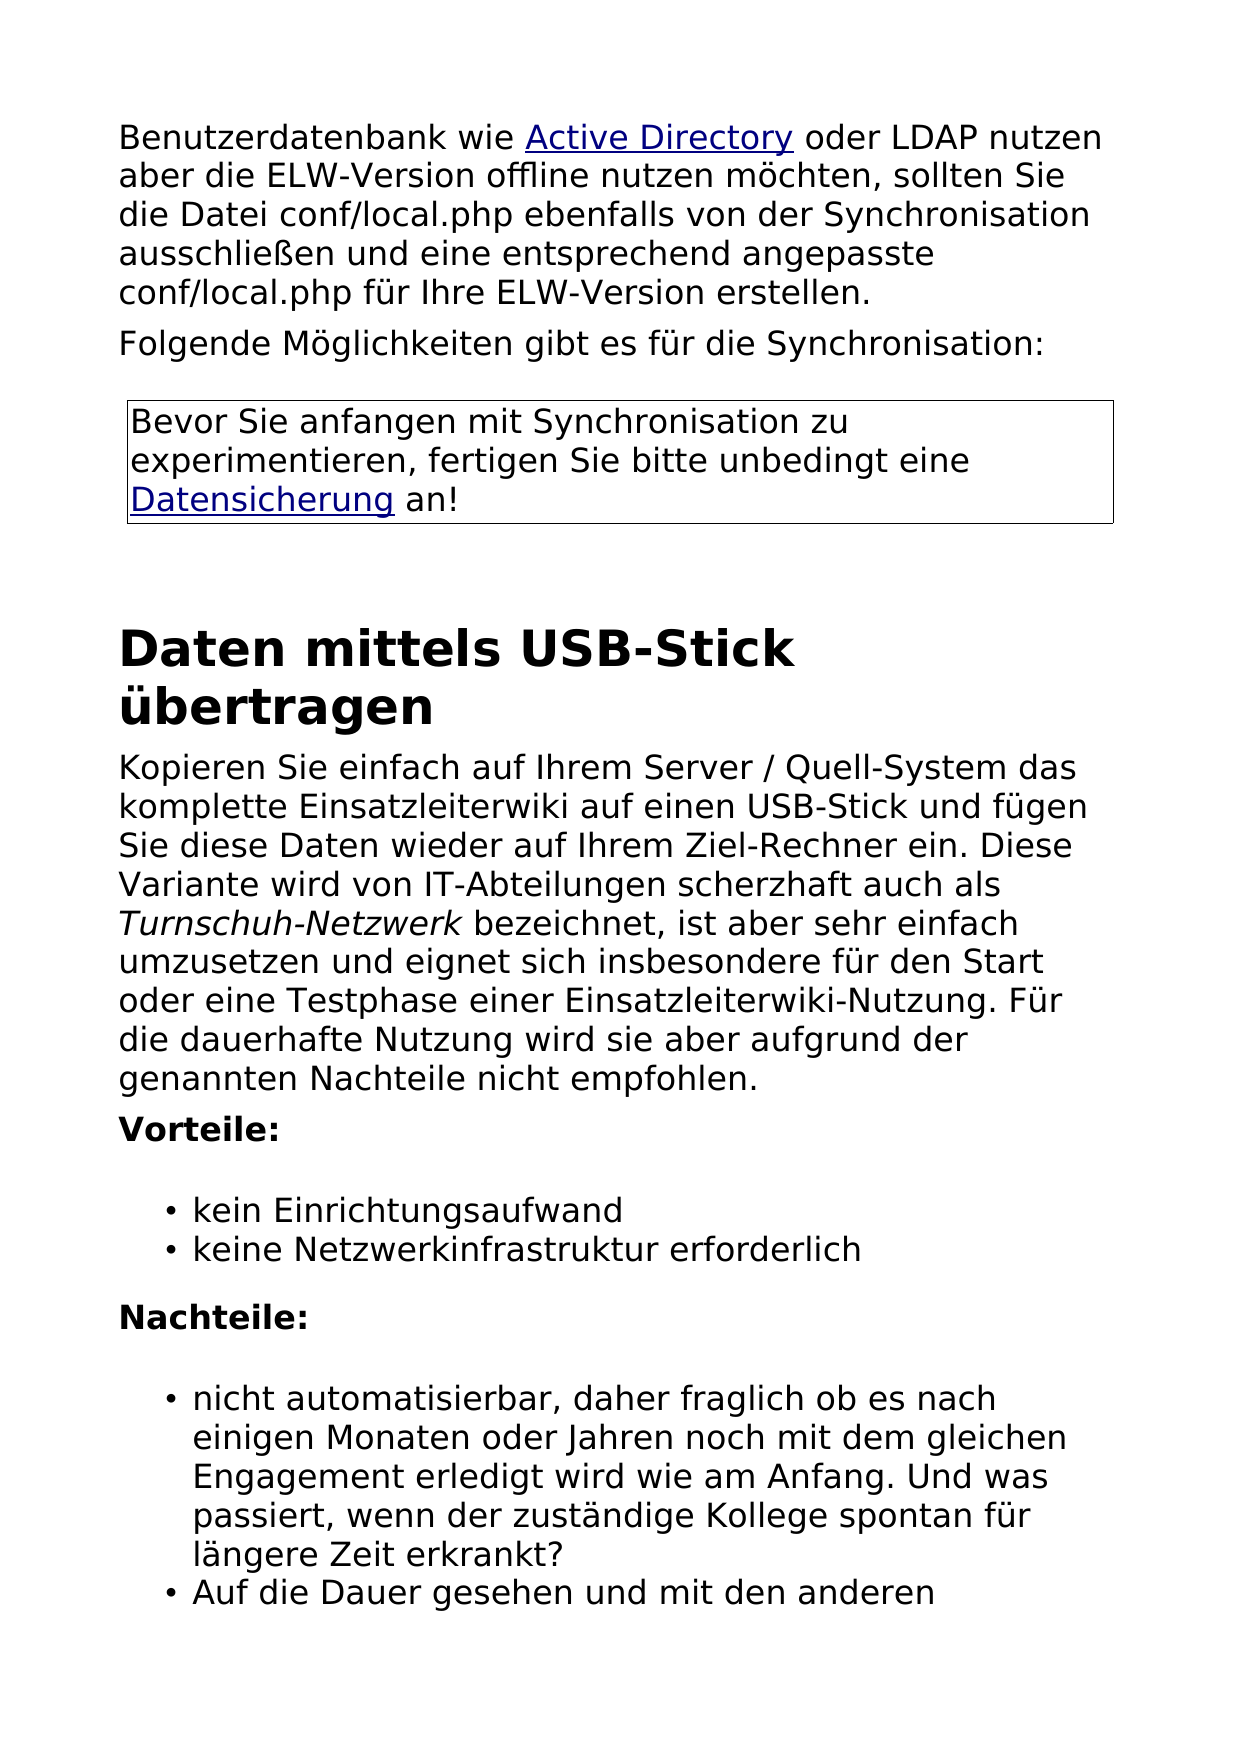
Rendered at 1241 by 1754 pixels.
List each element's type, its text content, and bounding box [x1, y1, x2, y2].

list keine Netzwerkinfrastruktur erforderlich [177, 1230, 1122, 1269]
list nicht automatisierbar, daher fraglich ob es nach einigen Monaten oder Jahren noch mit dem gleichen Engagement erledigt wird wie am Anfang. Und was passiert, wenn der zuständige Kollege spontan für längere Zeit erkrankt? [177, 1379, 1122, 1574]
text Kopieren Sie einfach auf Ihrem Server / Quell-System das komplette Einsatzleiterwiki auf einen USB-Stick und fügen Sie diese Daten wieder auf Ihrem Ziel-Rechner ein. Diese Variante wird von IT-Abteilungen scherzhaft auch als Turnschuh-Netzwerk bezeichnet, ist aber sehr einfach umzusetzen und eignet sich insbesondere für den Start oder eine Testphase einer Einsatzleiterwiki-Nutzung. Für die dauerhafte Nutzung wird sie aber aufgrund der genannten Nachteile nicht empfohlen. [118, 748, 1122, 1098]
list Auf die Dauer gesehen und mit den anderen [177, 1574, 1122, 1613]
subtitle Daten mittels USB-Stick übertragen [118, 619, 1122, 736]
text Vorteile: [118, 1111, 1122, 1149]
text Nachteile: [118, 1299, 1122, 1338]
table_header Bevor Sie anfangen mit Synchronisation zu experimentieren, fertigen Sie bitte unbedingt eine Datensicherung an! [128, 401, 1113, 522]
text Folgende Möglichkeiten gibt es für die Synchronisation: [118, 325, 1122, 364]
list kein Einrichtungsaufwand [177, 1192, 1122, 1230]
text Benutzerdatenbank wie Active Directory oder LDAP nutzen aber die ELW-Version offline nutzen möchten, sollten Sie die Datei conf/local.php ebenfalls von der Synchronisation ausschließen und eine entsprechend angepasste conf/local.php für Ihre ELW-Version erstellen. [118, 118, 1122, 312]
